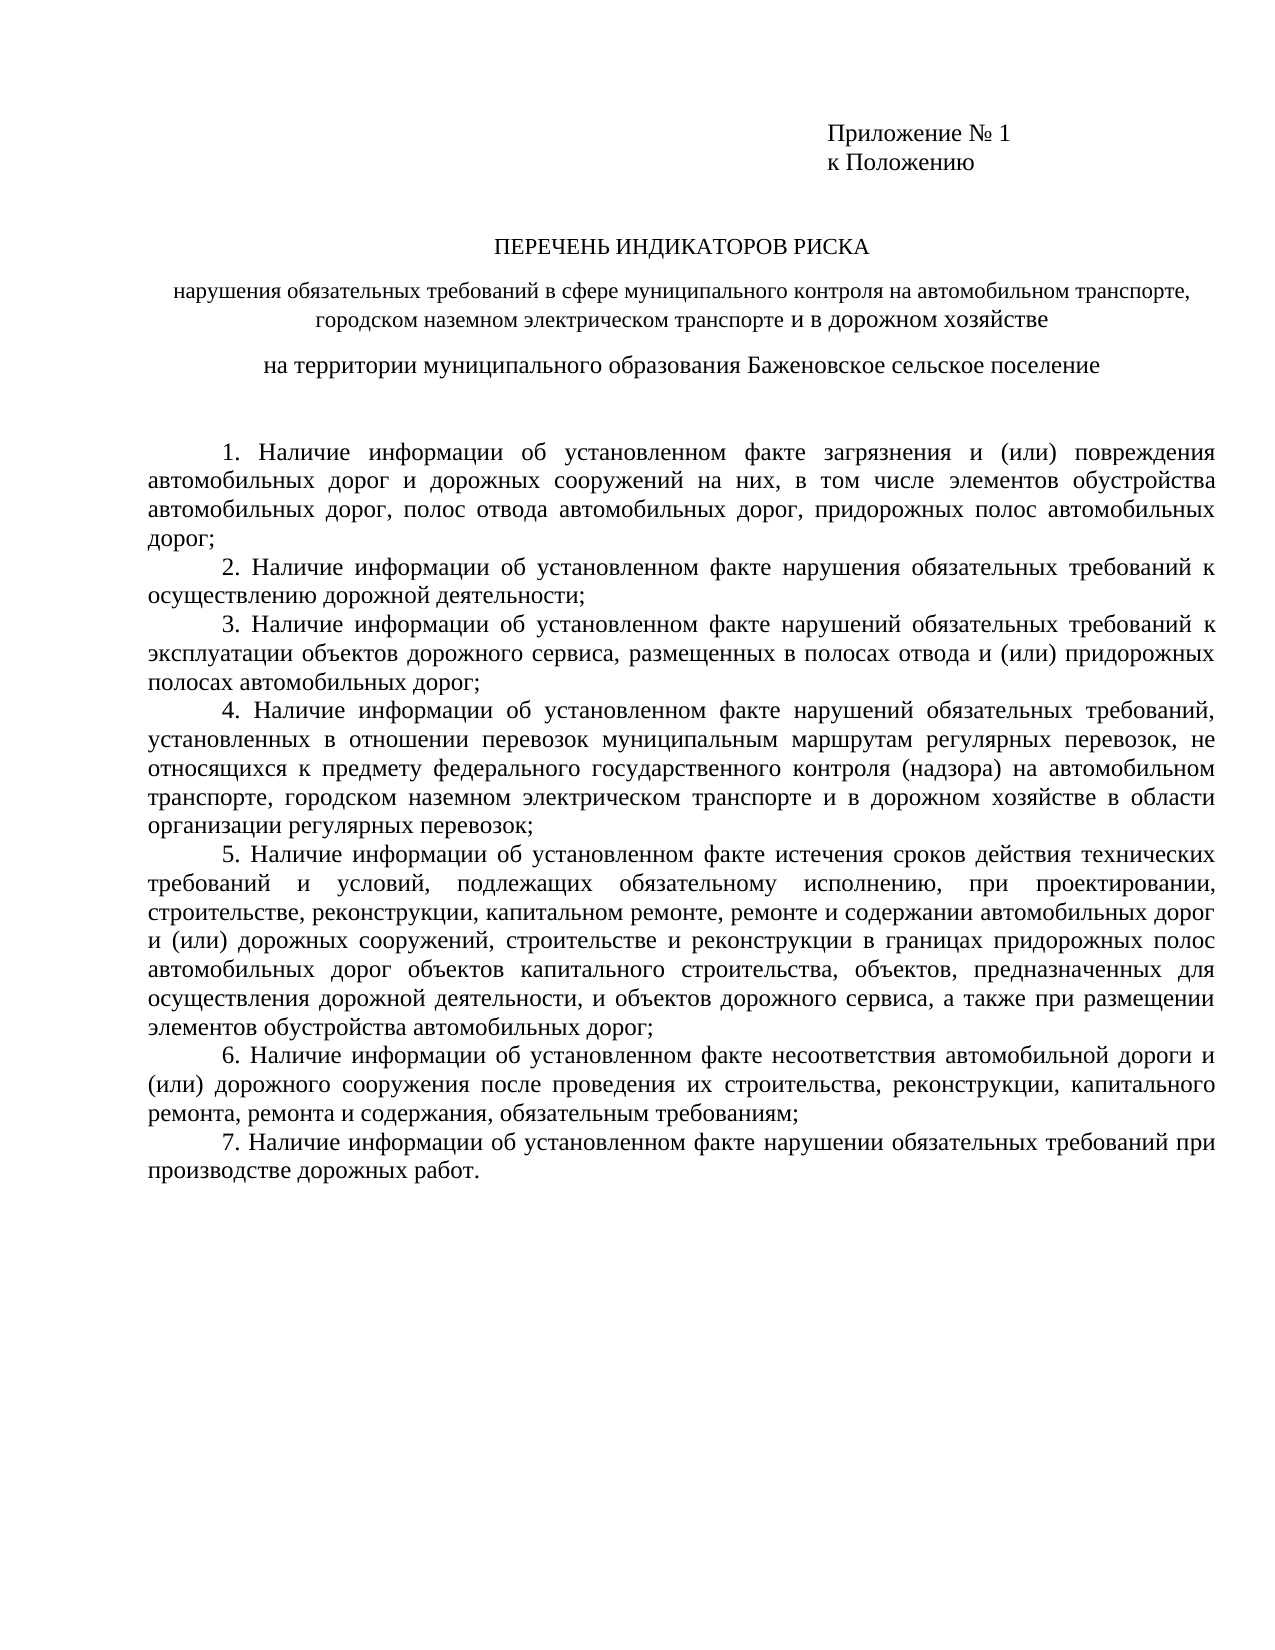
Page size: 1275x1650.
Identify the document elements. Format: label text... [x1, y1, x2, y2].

text 3. Наличие информации об установленном факте нарушений обязательных требований к эксплуатации объектов дорожного сервиса, размещенных в полосах отвода и (или) придорожных полосах автомобильных дорог; [148, 609, 1216, 695]
text ПЕРЕЧЕНЬ ИНДИКАТОРОВ РИСКА [148, 233, 1216, 259]
text 1. Наличие информации об установленном факте загрязнения и (или) повреждения автомобильных дорог и дорожных сооружений на них, в том числе элементов обустройства автомобильных дорог, полос отвода автомобильных дорог, придорожных полос автомобильных дорог; [148, 437, 1216, 552]
text 7. Наличие информации об установленном факте нарушении обязательных требований при производстве дорожных работ. [148, 1127, 1216, 1184]
text 5. Наличие информации об установленном факте истечения сроков действия технических требований и условий, подлежащих обязательному исполнению, при проектировании, строительстве, реконструкции, капитальном ремонте, ремонте и содержании автомобильных дорог и (или) дорожных сооружений, строительстве и реконструкции в границах придорожных полос автомобильных дорог объектов капитального строительства, объектов, предназначенных для осуществления дорожной деятельности, и объектов дорожного сервиса, а также при размещении элементов обустройства автомобильных дорог; [148, 839, 1216, 1040]
text Приложение № 1 [827, 118, 1216, 147]
text на территории муниципального образования Баженовское сельское поселение [148, 350, 1216, 379]
text 6. Наличие информации об установленном факте несоответствия автомобильной дороги и (или) дорожного сооружения после проведения их строительства, реконструкции, капитального ремонта, ремонта и содержания, обязательным требованиям; [148, 1040, 1216, 1127]
text к Положению [827, 147, 1216, 176]
text нарушения обязательных требований в сфере муниципального контроля на автомобильном транспорте, городском наземном электрическом транспорте и в дорожном хозяйстве [148, 277, 1216, 333]
text 4. Наличие информации об установленном факте нарушений обязательных требований, установленных в отношении перевозок муниципальным маршрутам регулярных перевозок, не относящихся к предмету федерального государственного контроля (надзора) на автомобильном транспорте, городском наземном электрическом транспорте и в дорожном хозяйстве в области организации регулярных перевозок; [148, 695, 1216, 839]
text 2. Наличие информации об установленном факте нарушения обязательных требований к осуществлению дорожной деятельности; [148, 552, 1216, 609]
